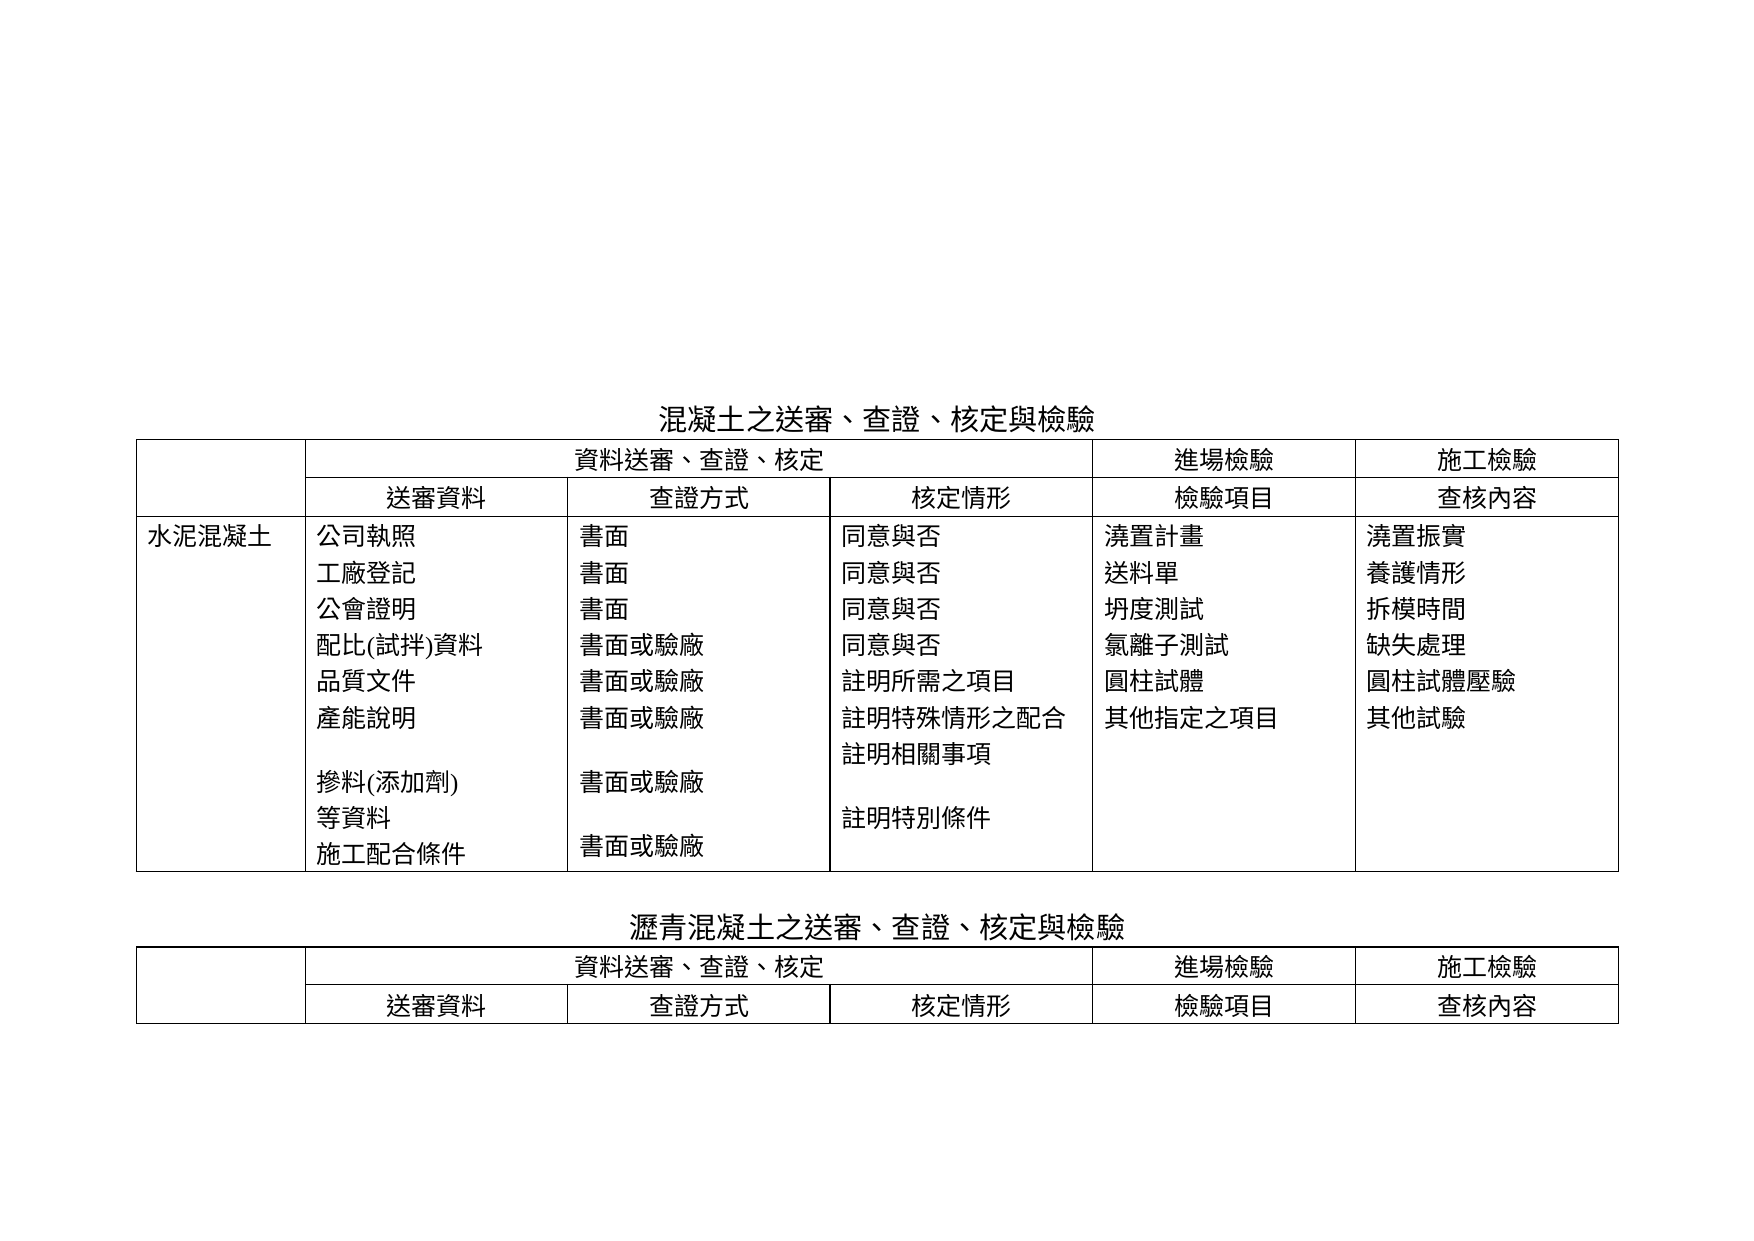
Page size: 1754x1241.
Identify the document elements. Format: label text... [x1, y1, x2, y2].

table_cell 施工檢驗 [1356, 948, 1618, 984]
table_cell 查證方式 [568, 985, 829, 1023]
table_cell 查證方式 [568, 478, 829, 516]
table_cell 進場檢驗 [1093, 948, 1355, 984]
table_cell [137, 948, 305, 1023]
table_cell 書面 書面 書面 書面或驗廠 書面或驗廠 書面或驗廠 書面或驗廠 書面或驗廠 [568, 517, 829, 871]
table_cell [137, 440, 305, 516]
table_cell 同意與否 同意與否 同意與否 同意與否 註明所需之項目 註明特殊情形之配合 註明相關事項 註明特別條件 [831, 517, 1092, 871]
table_cell 公司執照 工廠登記 公會證明 配比(試拌)資料 品質文件 產能說明 摻料(添加劑) 等資料 施工配合條件 [306, 517, 567, 871]
table_cell 查核內容 [1356, 985, 1618, 1023]
table_cell 核定情形 [831, 985, 1092, 1023]
table_cell 檢驗項目 [1093, 478, 1355, 516]
table_cell 送審資料 [306, 985, 567, 1023]
table_header 混凝土之送審、查證、核定與檢驗 [136, 397, 1618, 439]
table_cell 查核內容 [1356, 478, 1618, 516]
table_cell 檢驗項目 [1093, 985, 1355, 1023]
table_cell 送審資料 [306, 478, 567, 516]
table_cell 施工檢驗 [1356, 440, 1618, 477]
table_cell 澆置計畫 送料單 坍度測試 氯離子測試 圓柱試體 其他指定之項目 [1093, 517, 1355, 871]
table_cell 資料送審、查證、核定 [306, 948, 1092, 984]
table_cell 資料送審、查證、核定 [306, 440, 1092, 477]
table_header 瀝青混凝土之送審、查證、核定與檢驗 [136, 904, 1618, 946]
table_cell 進場檢驗 [1093, 440, 1355, 477]
table_cell 澆置振實 養護情形 拆模時間 缺失處理 圓柱試體壓驗 其他試驗 [1356, 517, 1618, 871]
table_cell 水泥混凝土 [137, 517, 305, 871]
table_cell 核定情形 [831, 478, 1092, 516]
